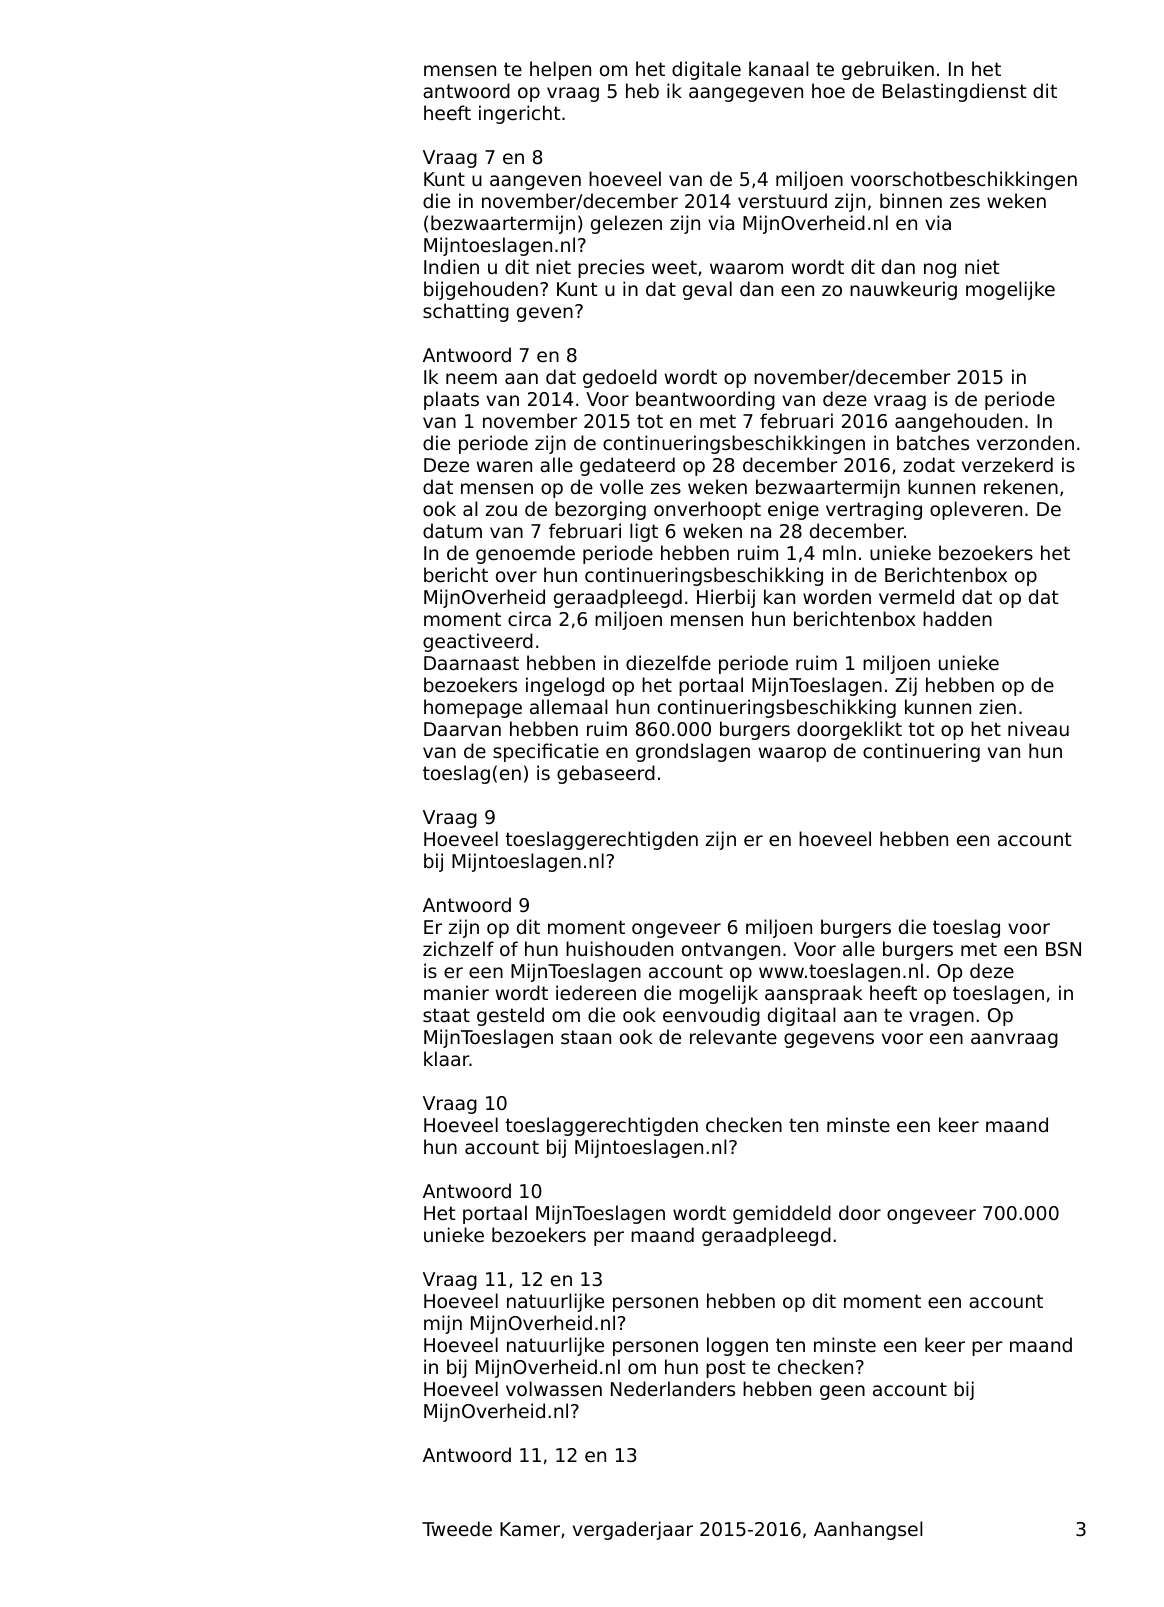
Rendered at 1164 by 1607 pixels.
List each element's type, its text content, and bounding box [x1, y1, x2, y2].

text Hoeveel toeslaggerechtigden zijn er en hoeveel hebben een account bij Mijntoeslagen.nl? [422, 829, 1087, 873]
text Hoeveel natuurlijke personen loggen ten minste een keer per maand in bij MijnOverheid.nl om hun post te checken? [422, 1335, 1087, 1379]
text Kunt u aangeven hoeveel van de 5,4 miljoen voorschotbeschikkingen die in november/december 2014 verstuurd zijn, binnen zes weken (bezwaartermijn) gelezen zijn via MijnOverheid.nl en via Mijntoeslagen.nl? [422, 169, 1087, 257]
text Daarnaast hebben in diezelfde periode ruim 1 miljoen unieke bezoekers ingelogd op het portaal MijnToeslagen. Zij hebben op de homepage allemaal hun continueringsbeschikking kunnen zien. Daarvan hebben ruim 860.000 burgers doorgeklikt tot op het niveau van de specificatie en grondslagen waarop de continuering van hun toeslag(en) is gebaseerd. [422, 653, 1087, 785]
text Antwoord 7 en 8 [422, 345, 1087, 367]
text Vraag 11, 12 en 13 [422, 1269, 1087, 1291]
text Hoeveel toeslaggerechtigden checken ten minste een keer maand hun account bij Mijntoeslagen.nl? [422, 1115, 1087, 1159]
text Hoeveel natuurlijke personen hebben op dit moment een account mijn MijnOverheid.nl? [422, 1291, 1087, 1335]
text Ik neem aan dat gedoeld wordt op november/december 2015 in plaats van 2014. Voor beantwoording van deze vraag is de periode van 1 november 2015 tot en met 7 februari 2016 aangehouden. In die periode zijn de continueringsbeschikkingen in batches verzonden. Deze waren alle gedateerd op 28 december 2016, zodat verzekerd is dat mensen op de volle zes weken bezwaartermijn kunnen rekenen, ook al zou de bezorging onverhoopt enige vertraging opleveren. De datum van 7 februari ligt 6 weken na 28 december. [422, 367, 1087, 543]
text Antwoord 9 [422, 895, 1087, 917]
text Antwoord 11, 12 en 13 [422, 1445, 1087, 1467]
text Er zijn op dit moment ongeveer 6 miljoen burgers die toeslag voor zichzelf of hun huishouden ontvangen. Voor alle burgers met een BSN is er een MijnToeslagen account op www.toeslagen.nl. Op deze manier wordt iedereen die mogelijk aanspraak heeft op toeslagen, in staat gesteld om die ook eenvoudig digitaal aan te vragen. Op MijnToeslagen staan ook de relevante gegevens voor een aanvraag klaar. [422, 917, 1087, 1071]
text mensen te helpen om het digitale kanaal te gebruiken. In het antwoord op vraag 5 heb ik aangegeven hoe de Belastingdienst dit heeft ingericht. [422, 59, 1087, 125]
text In de genoemde periode hebben ruim 1,4 mln. unieke bezoekers het bericht over hun continueringsbeschikking in de Berichtenbox op MijnOverheid geraadpleegd. Hierbij kan worden vermeld dat op dat moment circa 2,6 miljoen mensen hun berichtenbox hadden geactiveerd. [422, 543, 1087, 653]
text Het portaal MijnToeslagen wordt gemiddeld door ongeveer 700.000 unieke bezoekers per maand geraadpleegd. [422, 1203, 1087, 1247]
text Vraag 7 en 8 [422, 147, 1087, 169]
text Indien u dit niet precies weet, waarom wordt dit dan nog niet bijgehouden? Kunt u in dat geval dan een zo nauwkeurig mogelijke schatting geven? [422, 257, 1087, 323]
text Vraag 10 [422, 1093, 1087, 1115]
text Hoeveel volwassen Nederlanders hebben geen account bij MijnOverheid.nl? [422, 1379, 1087, 1423]
text Antwoord 10 [422, 1181, 1087, 1203]
text Vraag 9 [422, 807, 1087, 829]
